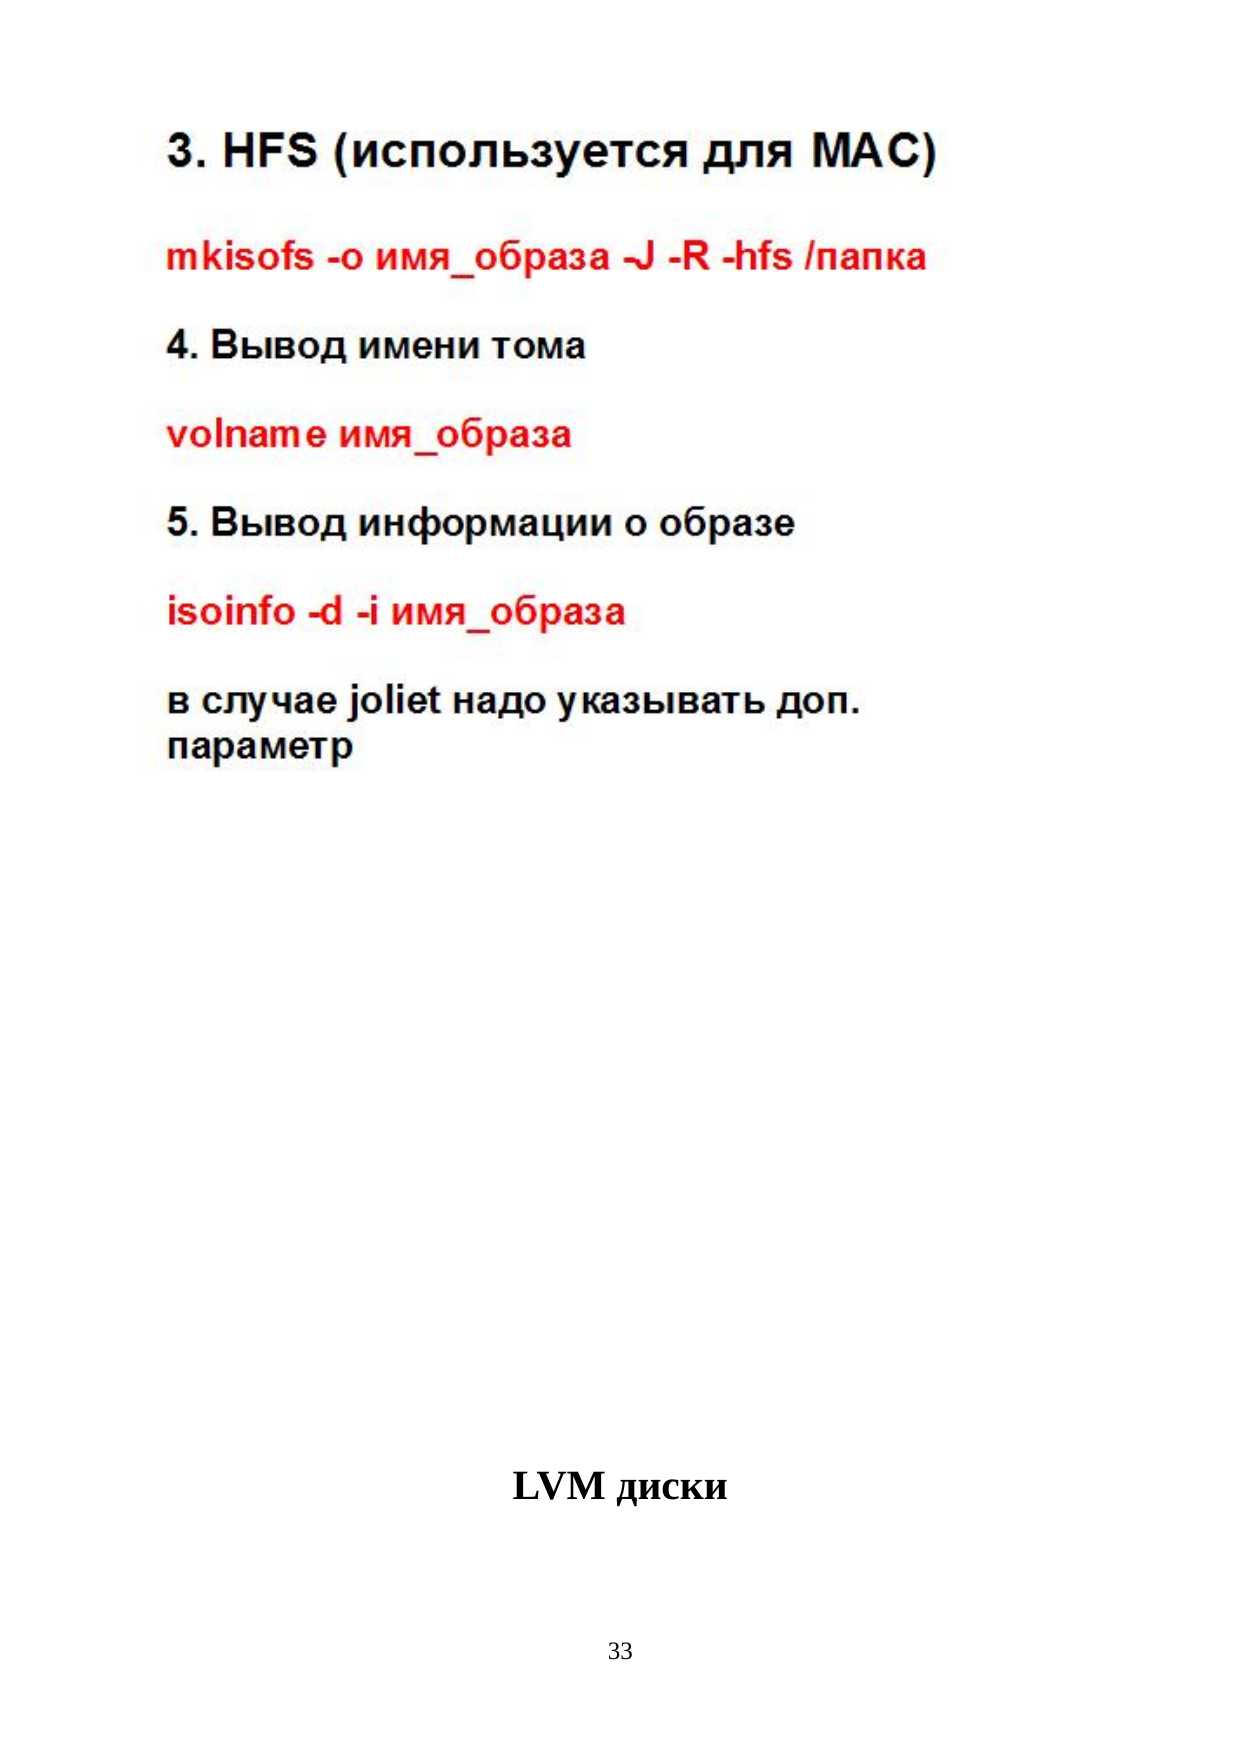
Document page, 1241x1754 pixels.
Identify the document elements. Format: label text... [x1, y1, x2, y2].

text LVM диски [118, 1461, 1122, 1509]
